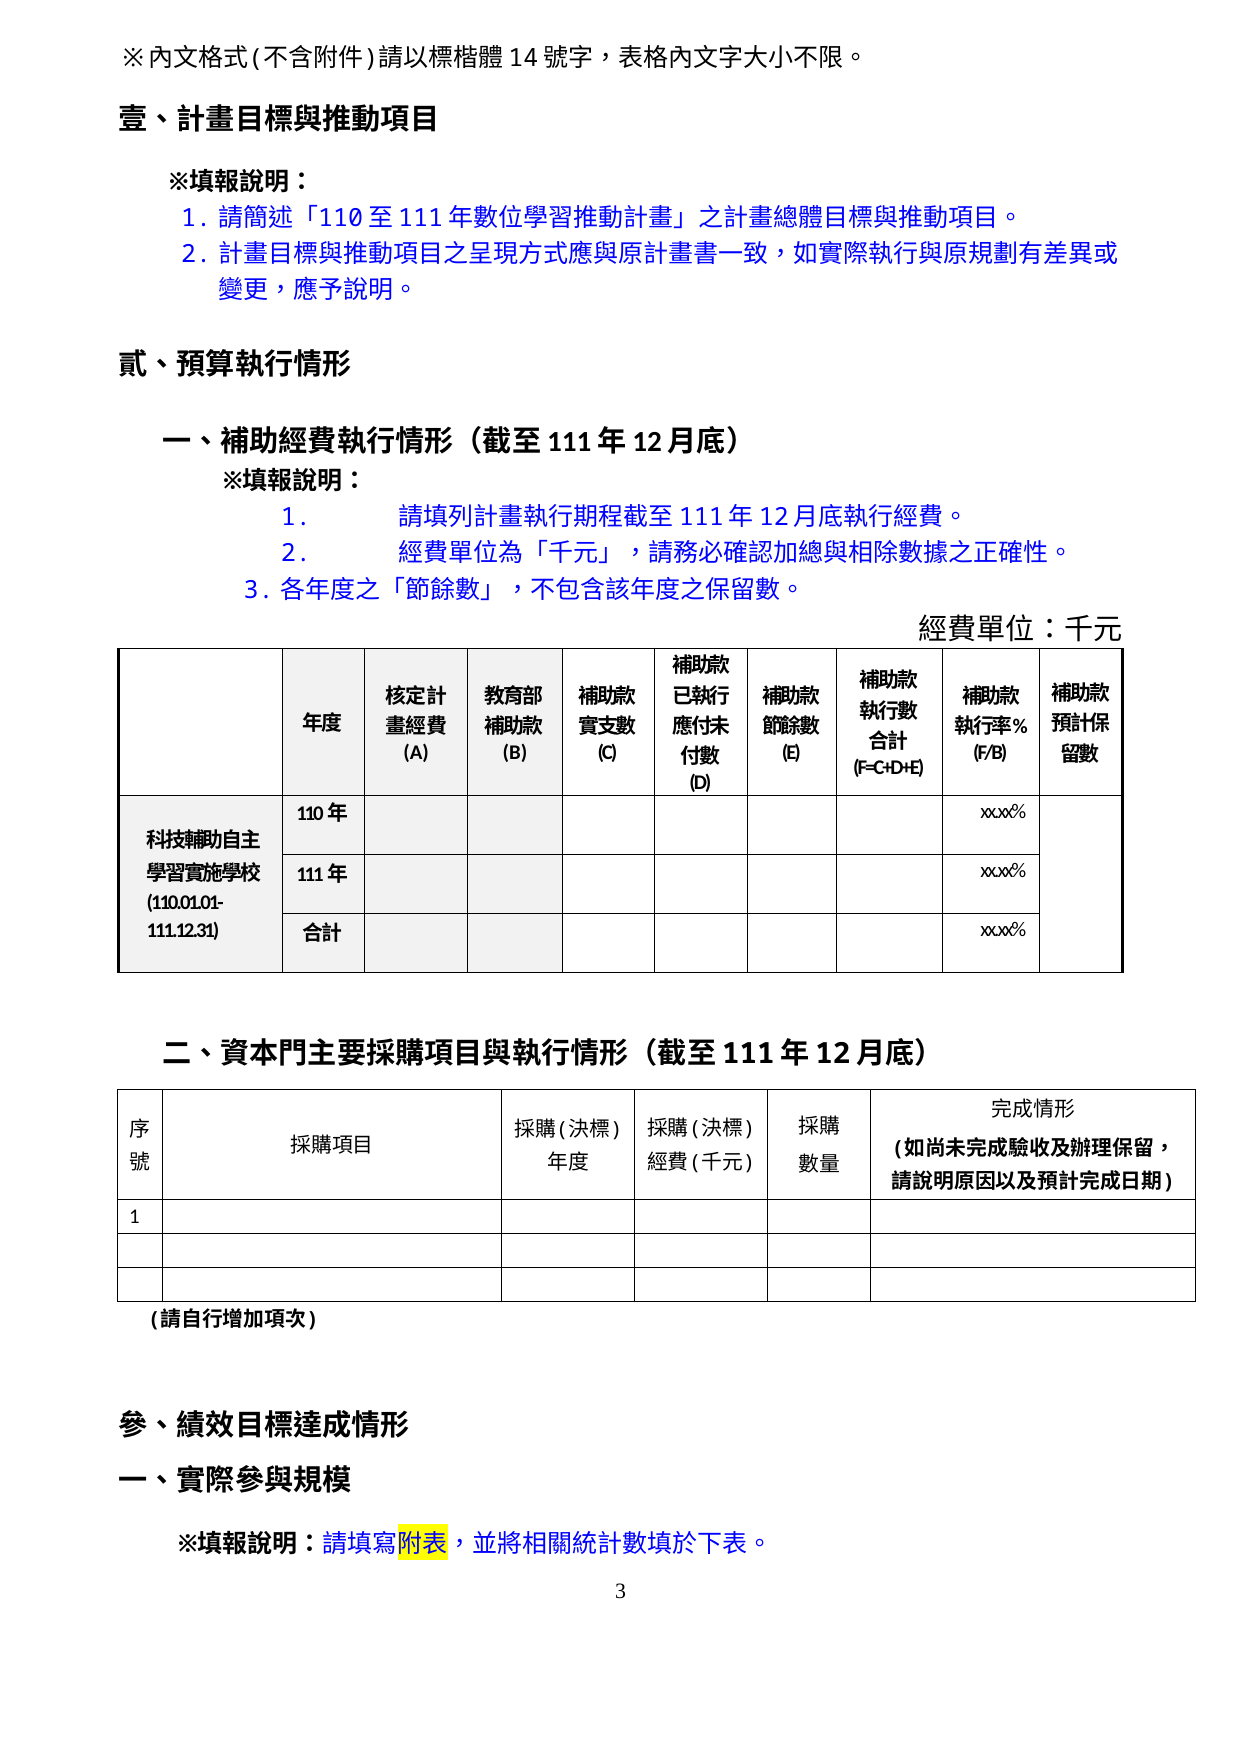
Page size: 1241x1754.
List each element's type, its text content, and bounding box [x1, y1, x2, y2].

text ※填報說明： [222, 460, 1122, 497]
table_cell [468, 914, 562, 972]
table_cell [655, 914, 747, 972]
table_header 補助款 節餘數(E) [748, 649, 836, 795]
table_header 採購 數量 [768, 1090, 870, 1199]
table_header 年度 [283, 649, 364, 795]
text ※填報說明：請填寫附表，並將相關統計數填於下表。 [177, 1524, 1122, 1560]
table_header 教育部 補助款 (B) [468, 649, 562, 795]
table_cell [871, 1200, 1195, 1233]
table_cell [563, 855, 654, 913]
table_header 核定計畫經費 (A) [365, 649, 467, 795]
table_cell [748, 796, 836, 854]
table_cell xx.xx% [943, 796, 1039, 854]
table_cell [871, 1268, 1195, 1301]
table_cell [163, 1234, 501, 1267]
table_cell [768, 1200, 870, 1233]
list 請簡述「110至111年數位學習推動計畫」之計畫總體目標與推動項目。 [181, 197, 1122, 234]
table_cell [837, 914, 942, 972]
table_header 採購項目 [163, 1090, 501, 1199]
table_header 補助款已執行應付未付數 (D) [655, 649, 747, 795]
subtitle 貳、預算執行情形 [118, 340, 1122, 382]
table_header 補助款 實支數 (C) [563, 649, 654, 795]
table_cell [563, 796, 654, 854]
list 經費單位為「千元」，請務必確認加總與相除數據之正確性。 [281, 533, 1122, 569]
table_header 完成情形 (如尚未完成驗收及辦理保留，請說明原因以及預計完成日期) [871, 1090, 1195, 1199]
table_header 補助款 執行數 合計(F=C+D+E) [837, 649, 942, 795]
table_cell [163, 1200, 501, 1233]
table_cell [837, 796, 942, 854]
list 計畫目標與推動項目之呈現方式應與原計畫書一致，如實際執行與原規劃有差異或變更，應予說明。 [181, 234, 1122, 306]
table_cell xx.xx% [943, 855, 1039, 913]
list 各年度之「節餘數」，不包含該年度之保留數。 [243, 569, 1122, 605]
table_cell xx.xx% [943, 914, 1039, 972]
table_cell 110年 [283, 796, 364, 854]
table_cell [163, 1268, 501, 1301]
table_cell [871, 1234, 1195, 1267]
table_cell [837, 855, 942, 913]
table_header 補助款預計保留數 [1040, 649, 1121, 795]
table_cell [635, 1200, 767, 1233]
text 經費單位：千元 [118, 605, 1122, 648]
table_cell 1 [118, 1200, 162, 1233]
table_cell [365, 796, 467, 854]
table_header 採購(決標)年度 [502, 1090, 634, 1199]
text ※填報說明： [168, 161, 1122, 197]
table_cell [655, 855, 747, 913]
text (請自行增加項次) [148, 1302, 1122, 1332]
table_cell 111年 [283, 855, 364, 913]
subtitle 參、績效目標達成情形 [118, 1402, 1122, 1444]
table_cell [468, 796, 562, 854]
table_cell [365, 914, 467, 972]
table_cell [365, 855, 467, 913]
table_header 補助款執行率% (F/B) [943, 649, 1039, 795]
table_header 採購(決標)經費(千元) [635, 1090, 767, 1199]
table_cell [502, 1268, 634, 1301]
list 計畫目標與推動項目 [118, 96, 1122, 138]
table_cell [635, 1234, 767, 1267]
table_cell [655, 796, 747, 854]
table_cell [1040, 796, 1121, 972]
subtitle 一、補助經費執行情形（截至111年12月底） [162, 418, 1122, 460]
table_cell 合計 [283, 914, 364, 972]
table_cell [502, 1200, 634, 1233]
list 請填列計畫執行期程截至111年12月底執行經費。 [281, 497, 1122, 533]
table_header [120, 649, 282, 795]
table_cell [118, 1234, 162, 1267]
table_cell [768, 1234, 870, 1267]
table_cell [118, 1268, 162, 1301]
table_cell [468, 855, 562, 913]
table_cell 科技輔助自主學習實施學校 (110.01.01-111.12.31) [120, 796, 282, 972]
table_cell [748, 855, 836, 913]
table_cell [748, 914, 836, 972]
table_header 序號 [118, 1090, 162, 1199]
table_cell [635, 1268, 767, 1301]
subtitle 二、資本門主要採購項目與執行情形（截至111年12月底） [162, 1030, 1122, 1072]
text ※內文格式(不含附件)請以標楷體14號字，表格內文字大小不限。 [118, 38, 1122, 74]
subtitle 一、實際參與規模 [118, 1456, 1122, 1499]
table_cell [502, 1234, 634, 1267]
table_cell [768, 1268, 870, 1301]
table_cell [563, 914, 654, 972]
